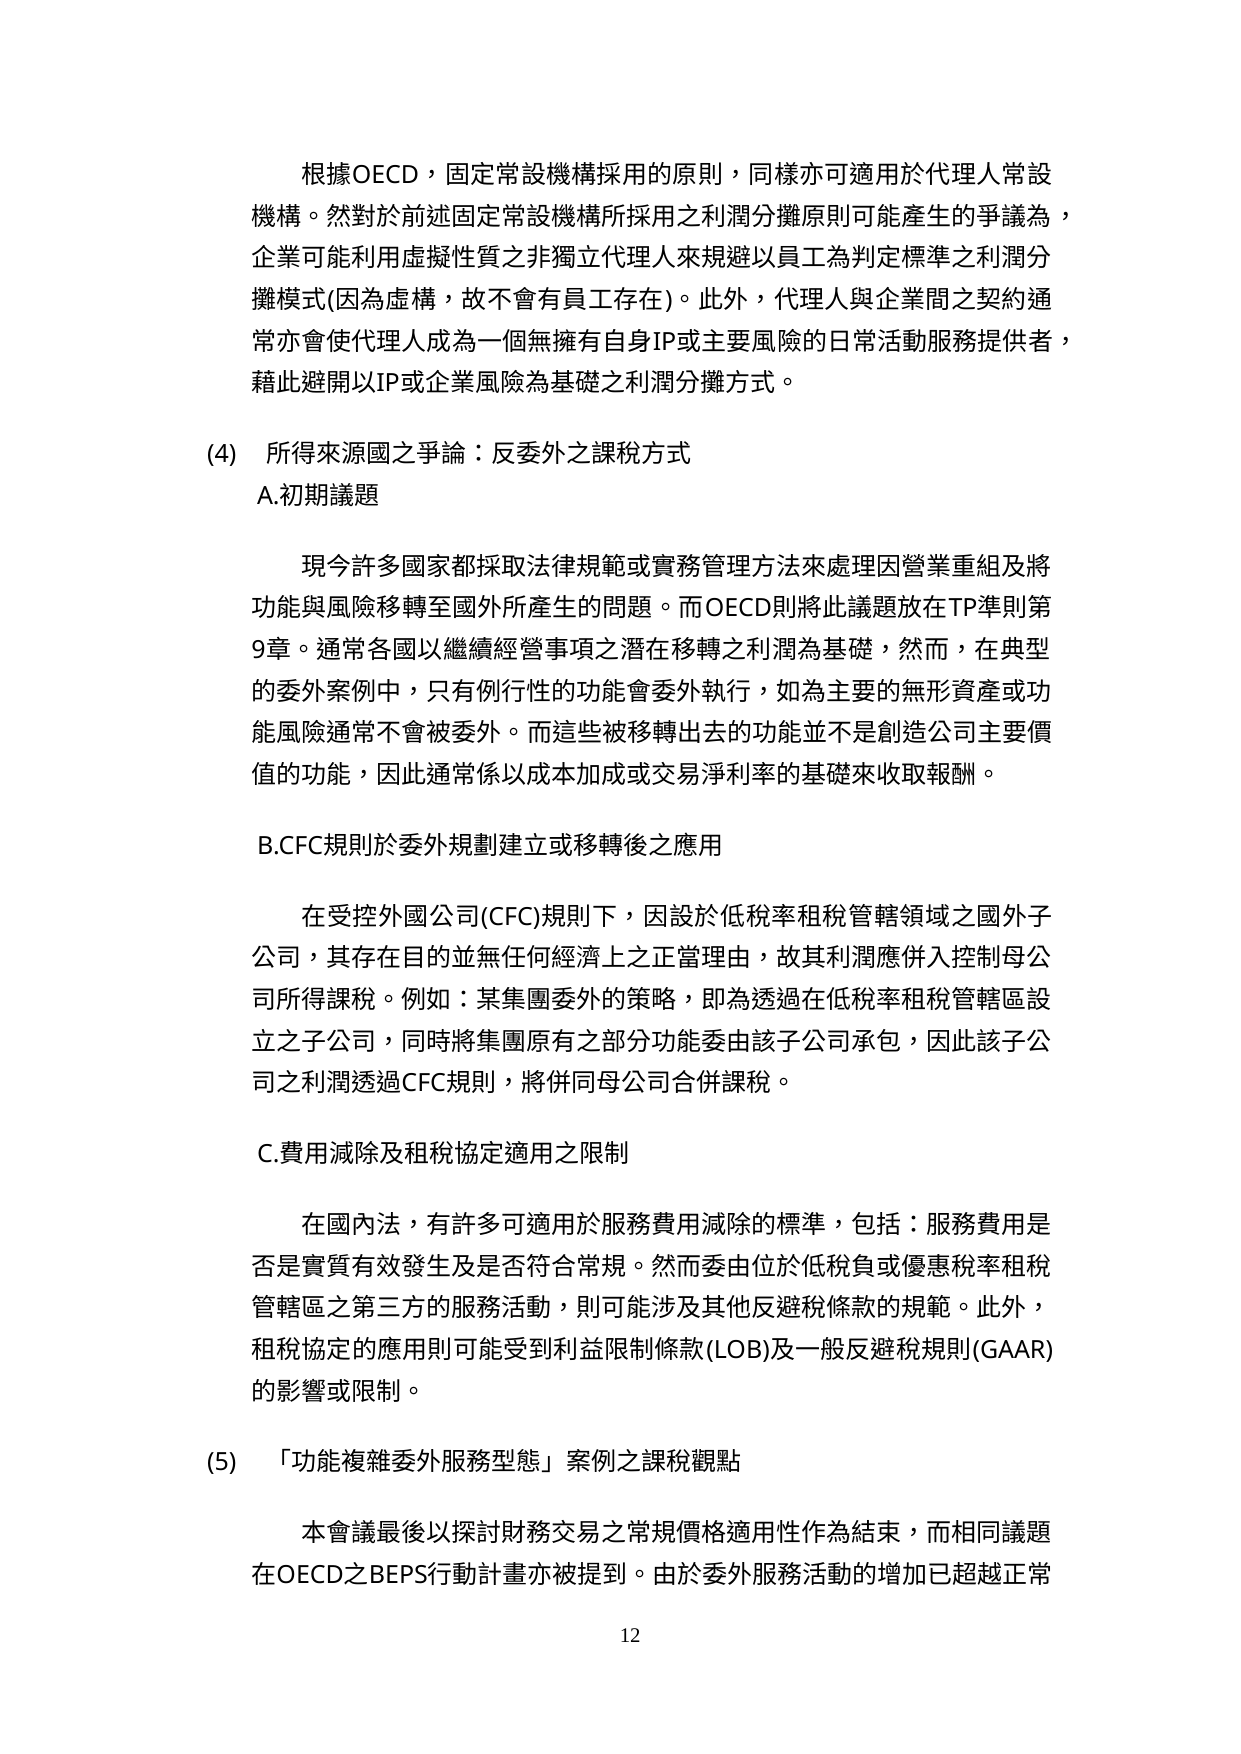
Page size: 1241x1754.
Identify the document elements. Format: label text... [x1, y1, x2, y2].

text 在國內法，有許多可適用於服務費用減除的標準，包括：服務費用是否是實質有效發生及是否符合常規。然而委由位於低稅負或優惠稅率租稅管轄區之第三方的服務活動，則可能涉及其他反避稅條款的規範。此外，租稅協定的應用則可能受到利益限制條款(LOB)及一般反避稅規則(GAAR)的影響或限制。 [251, 1200, 1053, 1408]
list 「功能複雜委外服務型態」案例之課稅觀點 [207, 1437, 1053, 1479]
text C.費用減除及租稅協定適用之限制 [257, 1129, 1053, 1171]
text A.初期議題 [257, 471, 1053, 512]
text 在受控外國公司(CFC)規則下，因設於低稅率租稅管轄領域之國外子公司，其存在目的並無任何經濟上之正當理由，故其利潤應併入控制母公司所得課稅。例如：某集團委外的策略，即為透過在低稅率租稅管轄區設立之子公司，同時將集團原有之部分功能委由該子公司承包，因此該子公司之利潤透過CFC規則，將併同母公司合併課稅。 [251, 892, 1053, 1100]
text 現今許多國家都採取法律規範或實務管理方法來處理因營業重組及將功能與風險移轉至國外所產生的問題。而OECD則將此議題放在TP準則第9章。通常各國以繼續經營事項之潛在移轉之利潤為基礎，然而，在典型的委外案例中，只有例行性的功能會委外執行，如為主要的無形資產或功能風險通常不會被委外。而這些被移轉出去的功能並不是創造公司主要價值的功能，因此通常係以成本加成或交易淨利率的基礎來收取報酬。 [251, 542, 1053, 792]
text 根據OECD，固定常設機構採用的原則，同樣亦可適用於代理人常設機構。然對於前述固定常設機構所採用之利潤分攤原則可能產生的爭議為，企業可能利用虛擬性質之非獨立代理人來規避以員工為判定標準之利潤分攤模式(因為虛構，故不會有員工存在)。此外，代理人與企業間之契約通常亦會使代理人成為一個無擁有自身IP或主要風險的日常活動服務提供者，藉此避開以IP或企業風險為基礎之利潤分攤方式。 [251, 150, 1053, 400]
text 本會議最後以探討財務交易之常規價格適用性作為結束，而相同議題在OECD之BEPS行動計畫亦被提到。由於委外服務活動的增加已超越正常 [251, 1508, 1053, 1592]
text B.CFC規則於委外規劃建立或移轉後之應用 [257, 821, 1053, 862]
list 所得來源國之爭論：反委外之課稅方式 [207, 429, 1053, 471]
